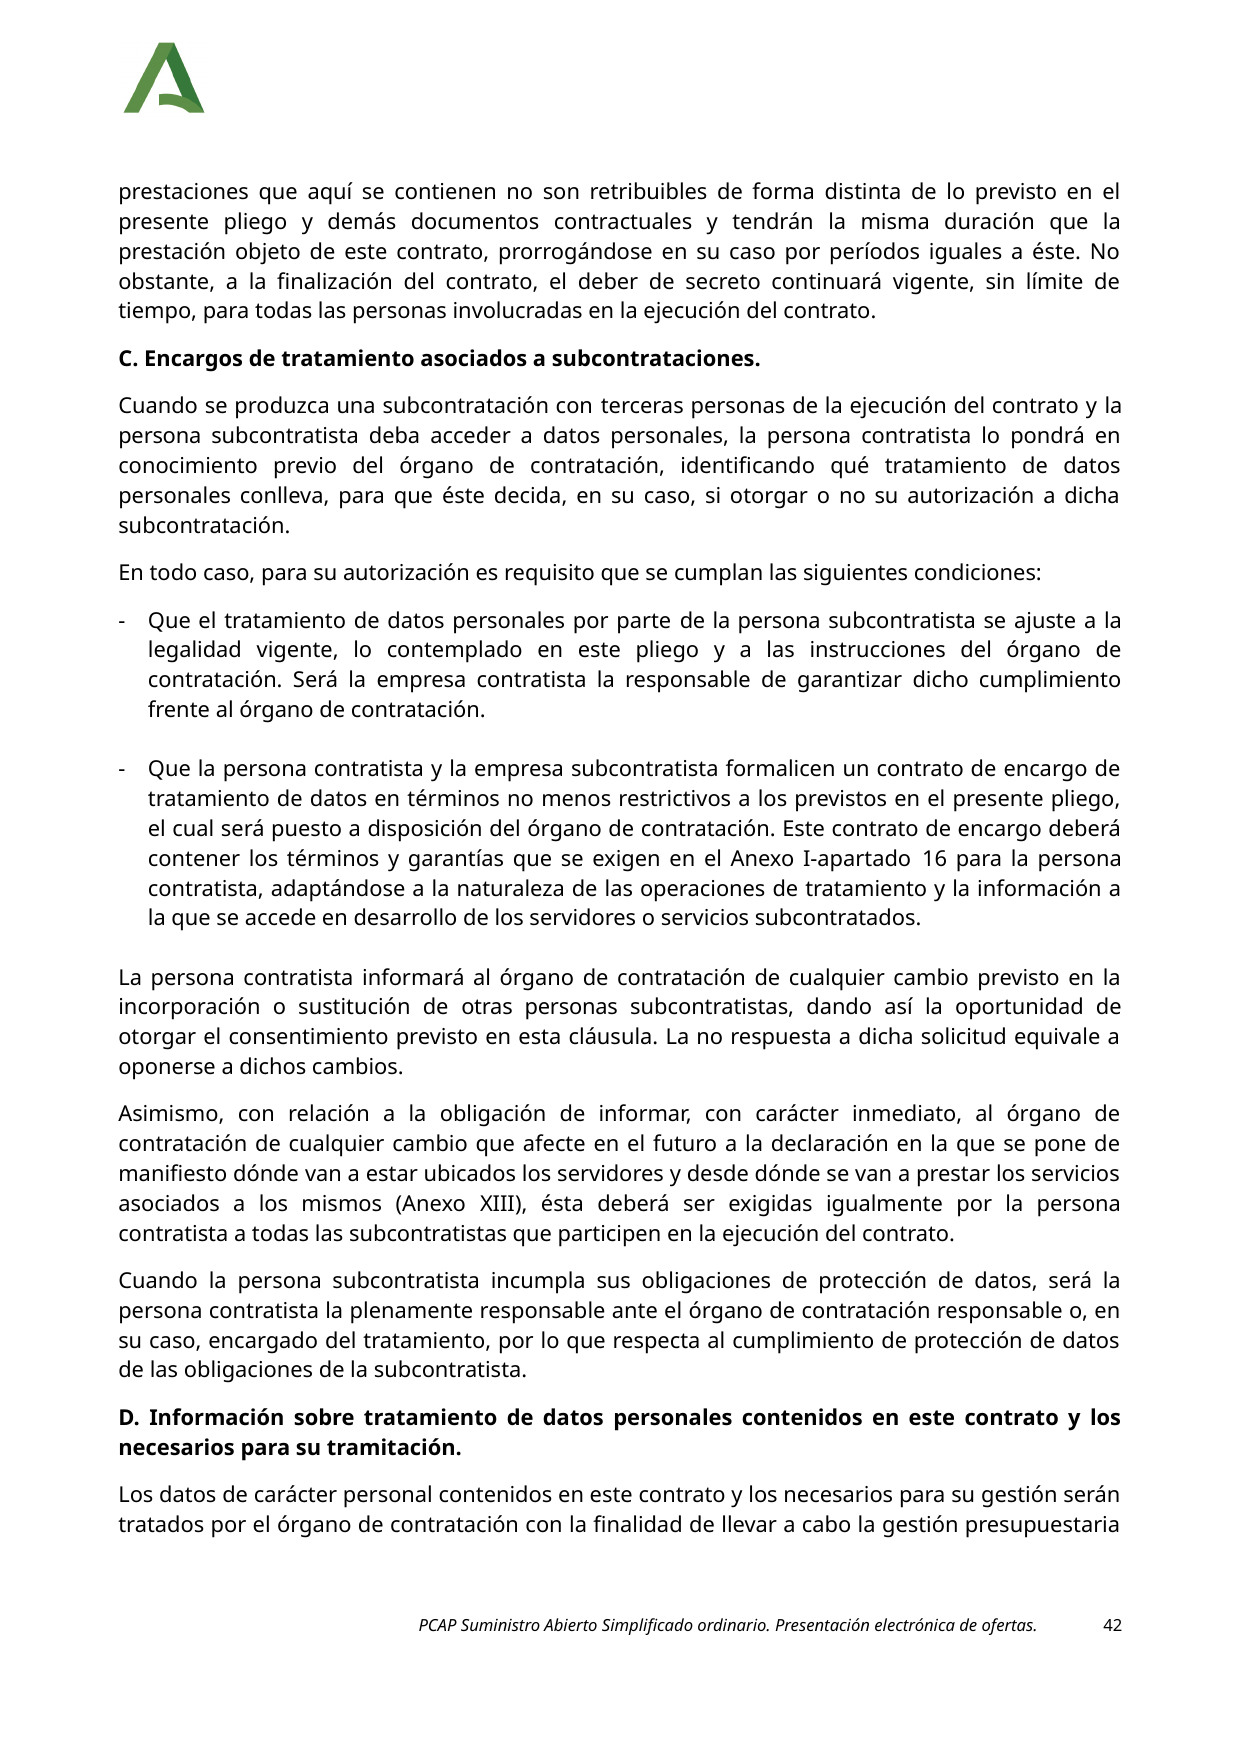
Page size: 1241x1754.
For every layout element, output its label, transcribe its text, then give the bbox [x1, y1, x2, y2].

text Asimismo, con relación a la obligación de informar, con carácter inmediato, al órgano de contratación de cualquier cambio que afecte en el futuro a la declaración en la que se pone de manifiesto dónde van a estar ubicados los servidores y desde dónde se van a prestar los servicios asociados a los mismos (Anexo XIII), ésta deberá ser exigidas igualmente por la persona contratista a todas las subcontratistas que participen en la ejecución del contrato. [118, 1098, 1122, 1247]
text Los datos de carácter personal contenidos en este contrato y los necesarios para su gestión serán tratados por el órgano de contratación con la finalidad de llevar a cabo la gestión presupuestaria [118, 1479, 1122, 1539]
text Cuando se produzca una subcontratación con terceras personas de la ejecución del contrato y la persona subcontratista deba acceder a datos personales, la persona contratista lo pondrá en conocimiento previo del órgano de contratación, identificando qué tratamiento de datos personales conlleva, para que éste decida, en su caso, si otorgar o no su autorización a dicha subcontratación. [118, 391, 1122, 539]
text C. Encargos de tratamiento asociados a subcontrataciones. [118, 343, 1122, 373]
text prestaciones que aquí se contienen no son retribuibles de forma distinta de lo previsto en el presente pliego y demás documentos contractuales y tendrán la misma duración que la prestación objeto de este contrato, prorrogándose en su caso por períodos iguales a éste. No obstante, a la finalización del contrato, el deber de secreto continuará vigente, sin límite de tiempo, para todas las personas involucradas en la ejecución del contrato. [118, 176, 1122, 325]
text - Que la persona contratista y la empresa subcontratista formalicen un contrato de encargo de tratamiento de datos en términos no menos restrictivos a los previstos en el presente pliego, el cual será puesto a disposición del órgano de contratación. Este contrato de encargo deberá contener los términos y garantías que se exigen en el Anexo I-apartado 16 para la persona contratista, adaptándose a la naturaleza de las operaciones de tratamiento y la información a la que se accede en desarrollo de los servidores o servicios subcontratados. [118, 753, 1122, 932]
text D. Información sobre tratamiento de datos personales contenidos en este contrato y los necesarios para su tramitación. [118, 1402, 1122, 1462]
text Cuando la persona subcontratista incumpla sus obligaciones de protección de datos, será la persona contratista la plenamente responsable ante el órgano de contratación responsable o, en su caso, encargado del tratamiento, por lo que respecta al cumplimiento de protección de datos de las obligaciones de la subcontratista. [118, 1265, 1122, 1384]
text La persona contratista informará al órgano de contratación de cualquier cambio previsto en la incorporación o sustitución de otras personas subcontratistas, dando así la oportunidad de otorgar el consentimiento previsto en esta cláusula. La no respuesta a dicha solicitud equivale a oponerse a dichos cambios. [118, 962, 1122, 1081]
picture [119, 38, 209, 117]
text En todo caso, para su autorización es requisito que se cumplan las siguientes condiciones: [118, 557, 1122, 587]
text - Que el tratamiento de datos personales por parte de la persona subcontratista se ajuste a la legalidad vigente, lo contemplado en este pliego y a las instrucciones del órgano de contratación. Será la empresa contratista la responsable de garantizar dicho cumplimiento frente al órgano de contratación. [118, 605, 1122, 724]
